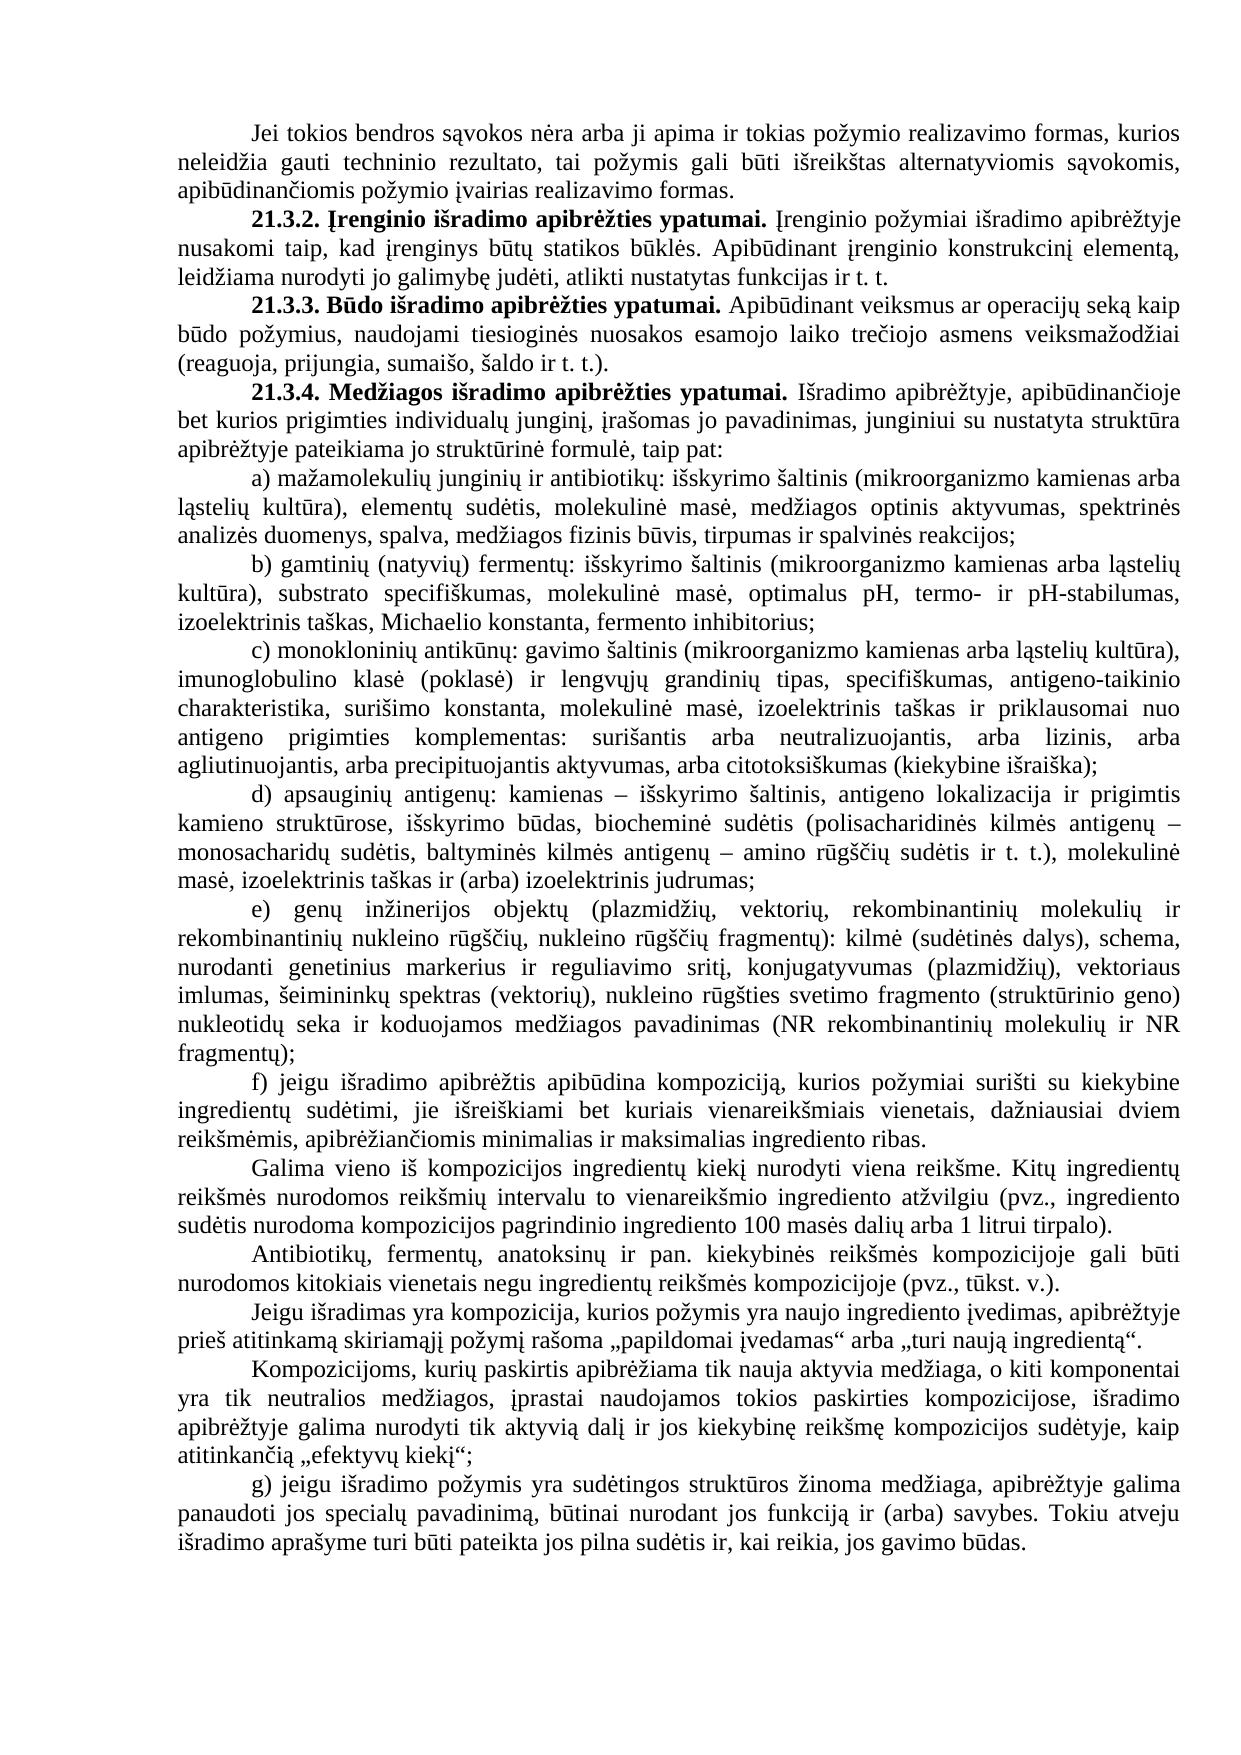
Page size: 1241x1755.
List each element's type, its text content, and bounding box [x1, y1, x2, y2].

text Jeigu išradimas yra kompozicija, kurios požymis yra naujo ingrediento įvedimas, apibrėžtyje prieš atitinkamą skiriamąjį požymį rašoma „papildomai įvedamas“ arba „turi naują ingredientą“. [177, 1297, 1181, 1354]
text Kompozicijoms, kurių paskirtis apibrėžiama tik nauja aktyvia medžiaga, o kiti komponentai yra tik neutralios medžiagos, įprastai naudojamos tokios paskirties kompozicijose, išradimo apibrėžtyje galima nurodyti tik aktyvią dalį ir jos kiekybinę reikšmę kompozicijos sudėtyje, kaip atitinkančią „efektyvų kiekį“; [177, 1354, 1181, 1469]
text g) jeigu išradimo požymis yra sudėtingos struktūros žinoma medžiaga, apibrėžtyje galima panaudoti jos specialų pavadinimą, būtinai nurodant jos funkciją ir (arba) savybes. Tokiu atveju išradimo aprašyme turi būti pateikta jos pilna sudėtis ir, kai reikia, jos gavimo būdas. [177, 1469, 1181, 1556]
text b) gamtinių (natyvių) fermentų: išskyrimo šaltinis (mikroorganizmo kamienas arba ląstelių kultūra), substrato specifiškumas, molekulinė masė, optimalus pH, termo- ir pH-stabilumas, izoelektrinis taškas, Michaelio konstanta, fermento inhibitorius; [177, 549, 1181, 636]
text 21.3.2. Įrenginio išradimo apibrėžties ypatumai. Įrenginio požymiai išradimo apibrėžtyje nusakomi taip, kad įrenginys būtų statikos būklės. Apibūdinant įrenginio konstrukcinį elementą, leidžiama nurodyti jo galimybę judėti, atlikti nustatytas funkcijas ir t. t. [177, 204, 1181, 291]
text c) monokloninių antikūnų: gavimo šaltinis (mikroorganizmo kamienas arba ląstelių kultūra), imunoglobulino klasė (poklasė) ir lengvųjų grandinių tipas, specifiškumas, antigeno-taikinio charakteristika, surišimo konstanta, molekulinė masė, izoelektrinis taškas ir priklausomai nuo antigeno prigimties komplementas: surišantis arba neutralizuojantis, arba lizinis, arba agliutinuojantis, arba precipituojantis aktyvumas, arba citotoksiškumas (kiekybine išraiška); [177, 636, 1181, 779]
text Antibiotikų, fermentų, anatoksinų ir pan. kiekybinės reikšmės kompozicijoje gali būti nurodomos kitokiais vienetais negu ingredientų reikšmės kompozicijoje (pvz., tūkst. v.). [177, 1239, 1181, 1297]
text e) genų inžinerijos objektų (plazmidžių, vektorių, rekombinantinių molekulių ir rekombinantinių nukleino rūgščių, nukleino rūgščių fragmentų): kilmė (sudėtinės dalys), schema, nurodanti genetinius markerius ir reguliavimo sritį, konjugatyvumas (plazmidžių), vektoriaus imlumas, šeimininkų spektras (vektorių), nukleino rūgšties svetimo fragmento (struktūrinio geno) nukleotidų seka ir koduojamos medžiagos pavadinimas (NR rekombinantinių molekulių ir NR fragmentų); [177, 894, 1181, 1067]
text 21.3.3. Būdo išradimo apibrėžties ypatumai. Apibūdinant veiksmus ar operacijų seką kaip būdo požymius, naudojami tiesioginės nuosakos esamojo laiko trečiojo asmens veiksmažodžiai (reaguoja, prijungia, sumaišo, šaldo ir t. t.). [177, 291, 1181, 377]
text a) mažamolekulių junginių ir antibiotikų: išskyrimo šaltinis (mikroorganizmo kamienas arba ląstelių kultūra), elementų sudėtis, molekulinė masė, medžiagos optinis aktyvumas, spektrinės analizės duomenys, spalva, medžiagos fizinis būvis, tirpumas ir spalvinės reakcijos; [177, 463, 1181, 549]
text f) jeigu išradimo apibrėžtis apibūdina kompoziciją, kurios požymiai surišti su kiekybine ingredientų sudėtimi, jie išreiškiami bet kuriais vienareikšmiais vienetais, dažniausiai dviem reikšmėmis, apibrėžiančiomis minimalias ir maksimalias ingrediento ribas. [177, 1067, 1181, 1153]
text Jei tokios bendros sąvokos nėra arba ji apima ir tokias požymio realizavimo formas, kurios neleidžia gauti techninio rezultato, tai požymis gali būti išreikštas alternatyviomis sąvokomis, apibūdinančiomis požymio įvairias realizavimo formas. [177, 118, 1181, 204]
text d) apsauginių antigenų: kamienas – išskyrimo šaltinis, antigeno lokalizacija ir prigimtis kamieno struktūrose, išskyrimo būdas, biocheminė sudėtis (polisacharidinės kilmės antigenų – monosacharidų sudėtis, baltyminės kilmės antigenų – amino rūgščių sudėtis ir t. t.), molekulinė masė, izoelektrinis taškas ir (arba) izoelektrinis judrumas; [177, 779, 1181, 894]
text 21.3.4. Medžiagos išradimo apibrėžties ypatumai. Išradimo apibrėžtyje, apibūdinančioje bet kurios prigimties individualų junginį, įrašomas jo pavadinimas, junginiui su nustatyta struktūra apibrėžtyje pateikiama jo struktūrinė formulė, taip pat: [177, 377, 1181, 463]
text Galima vieno iš kompozicijos ingredientų kiekį nurodyti viena reikšme. Kitų ingredientų reikšmės nurodomos reikšmių intervalu to vienareikšmio ingrediento atžvilgiu (pvz., ingrediento sudėtis nurodoma kompozicijos pagrindinio ingrediento 100 masės dalių arba 1 litrui tirpalo). [177, 1153, 1181, 1239]
